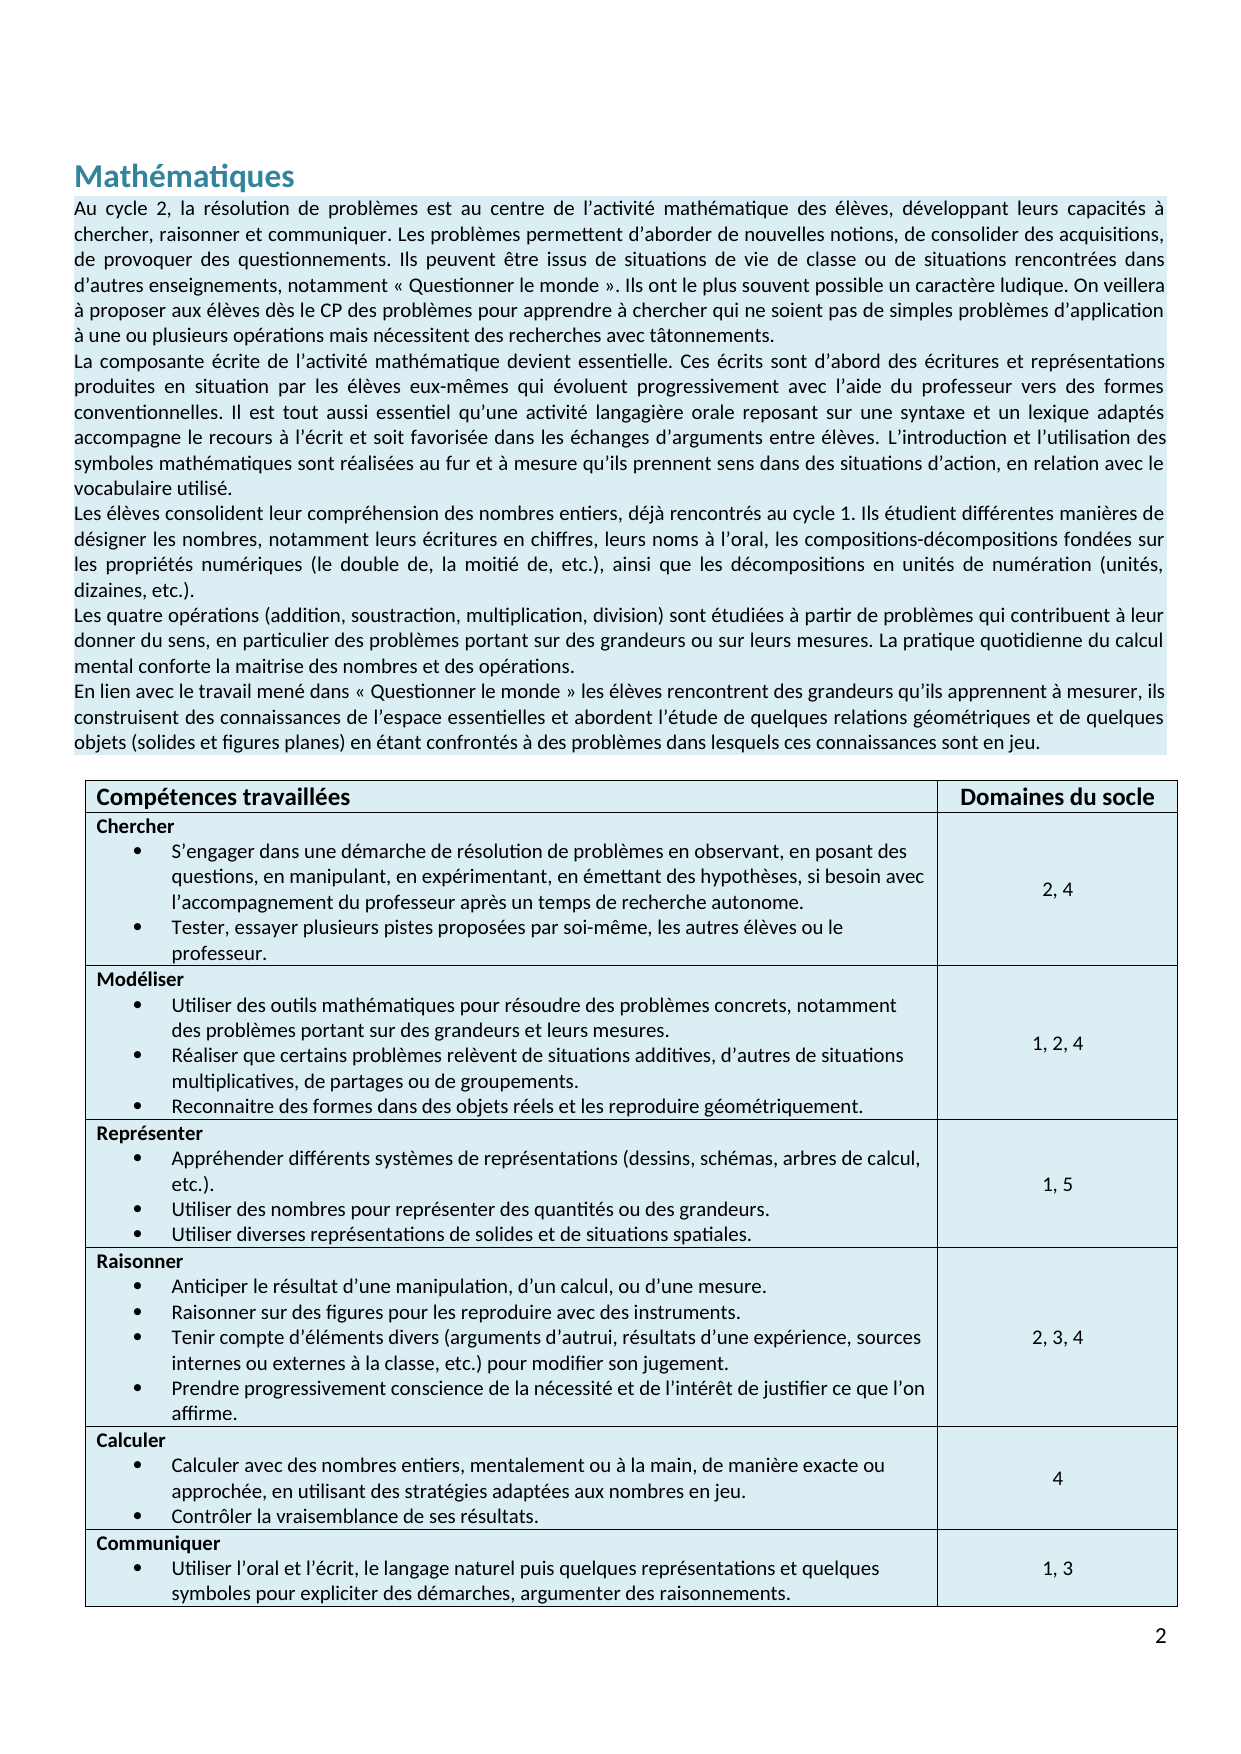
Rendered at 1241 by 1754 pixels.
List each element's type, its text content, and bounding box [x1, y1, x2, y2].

table_cell Raisonner Anticiper le résultat d’une manipulation, d’un calcul, ou d’une mesure. Raisonner sur des figures pour les reproduire avec des instruments. Tenir compte d’éléments divers (arguments d’autrui, résultats d’une expérience, sources internes ou externes à la classe, etc.) pour modifier son jugement. Prendre progressivement conscience de la nécessité et de l’intérêt de justifier ce que l’on affirme. [86, 1248, 937, 1426]
table_cell 1, 3 [938, 1530, 1177, 1606]
table_cell Calculer Calculer avec des nombres entiers, mentalement ou à la main, de manière exacte ou approchée, en utilisant des stratégies adaptées aux nombres en jeu. Contrôler la vraisemblance de ses résultats. [86, 1427, 937, 1529]
text Les quatre opérations (addition, soustraction, multiplication, division) sont étudiées à partir de problèmes qui contribuent à leur donner du sens, en particulier des problèmes portant sur des grandeurs ou sur leurs mesures. La pratique quotidienne du calcul mental conforte la maitrise des nombres et des opérations. [74, 602, 1167, 678]
text Mathématiques [74, 155, 1167, 196]
table_cell Communiquer Utiliser l’oral et l’écrit, le langage naturel puis quelques représentations et quelques symboles pour expliciter des démarches, argumenter des raisonnements. [86, 1530, 937, 1606]
table_cell 2, 4 [938, 813, 1177, 965]
table_header Domaines du socle [938, 781, 1177, 812]
table_cell 4 [938, 1427, 1177, 1529]
table_cell Modéliser Utiliser des outils mathématiques pour résoudre des problèmes concrets, notamment des problèmes portant sur des grandeurs et leurs mesures. Réaliser que certains problèmes relèvent de situations additives, d’autres de situations multiplicatives, de partages ou de groupements. Reconnaitre des formes dans des objets réels et les reproduire géométriquement. [86, 966, 937, 1119]
text Les élèves consolident leur compréhension des nombres entiers, déjà rencontrés au cycle 1. Ils étudient différentes manières de désigner les nombres, notamment leurs écritures en chiffres, leurs noms à l’oral, les compositions-décompositions fondées sur les propriétés numériques (le double de, la moitié de, etc.), ainsi que les décompositions en unités de numération (unités, dizaines, etc.). [74, 501, 1167, 602]
table_header Compétences travaillées [86, 781, 937, 812]
table_cell 1, 5 [938, 1120, 1177, 1247]
table_cell Chercher S’engager dans une démarche de résolution de problèmes en observant, en posant des questions, en manipulant, en expérimentant, en émettant des hypothèses, si besoin avec l’accompagnement du professeur après un temps de recherche autonome. Tester, essayer plusieurs pistes proposées par soi-même, les autres élèves ou le professeur. [86, 813, 937, 965]
table_cell 2, 3, 4 [938, 1248, 1177, 1426]
table_cell Représenter Appréhender différents systèmes de représentations (dessins, schémas, arbres de calcul, etc.). Utiliser des nombres pour représenter des quantités ou des grandeurs. Utiliser diverses représentations de solides et de situations spatiales. [86, 1120, 937, 1247]
text En lien avec le travail mené dans « Questionner le monde » les élèves rencontrent des grandeurs qu’ils apprennent à mesurer, ils construisent des connaissances de l’espace essentielles et abordent l’étude de quelques relations géométriques et de quelques objets (solides et figures planes) en étant confrontés à des problèmes dans lesquels ces connaissances sont en jeu. [74, 678, 1167, 755]
text La composante écrite de l’activité mathématique devient essentielle. Ces écrits sont d’abord des écritures et représentations produites en situation par les élèves eux-mêmes qui évoluent progressivement avec l’aide du professeur vers des formes conventionnelles. Il est tout aussi essentiel qu’une activité langagière orale reposant sur une syntaxe et un lexique adaptés accompagne le recours à l’écrit et soit favorisée dans les échanges d’arguments entre élèves. L’introduction et l’utilisation des symboles mathématiques sont réalisées au fur et à mesure qu’ils prennent sens dans des situations d’action, en relation avec le vocabulaire utilisé. [74, 348, 1167, 501]
table_cell 1, 2, 4 [938, 966, 1177, 1119]
text Au cycle 2, la résolution de problèmes est au centre de l’activité mathématique des élèves, développant leurs capacités à chercher, raisonner et communiquer. Les problèmes permettent d’aborder de nouvelles notions, de consolider des acquisitions, de provoquer des questionnements. Ils peuvent être issus de situations de vie de classe ou de situations rencontrées dans d’autres enseignements, notamment « Questionner le monde ». Ils ont le plus souvent possible un caractère ludique. On veillera à proposer aux élèves dès le CP des problèmes pour apprendre à chercher qui ne soient pas de simples problèmes d’application à une ou plusieurs opérations mais nécessitent des recherches avec tâtonnements. [74, 196, 1167, 348]
